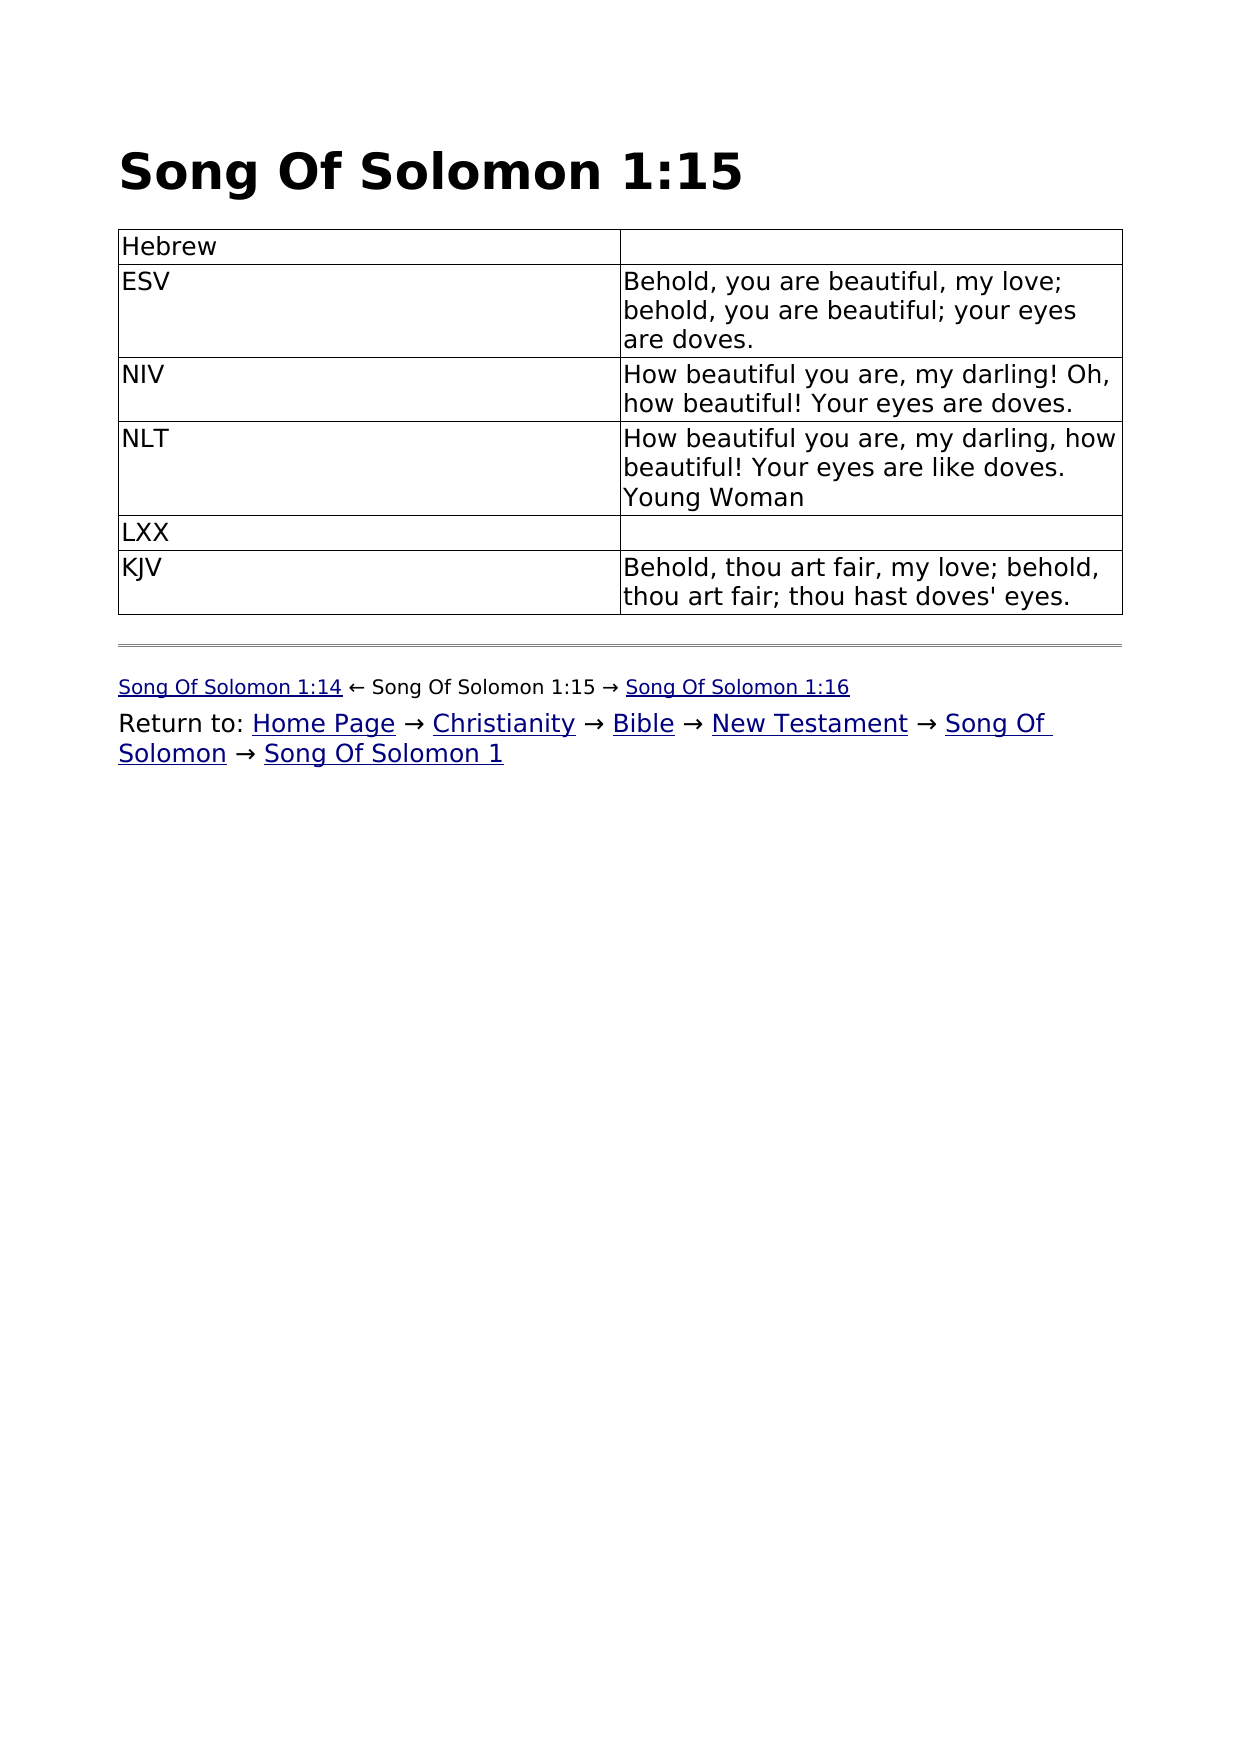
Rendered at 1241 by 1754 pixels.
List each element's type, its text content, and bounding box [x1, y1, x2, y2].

table_header [621, 230, 1122, 264]
table_cell KJV [119, 551, 620, 614]
text Song Of Solomon 1:14 ← Song Of Solomon 1:15 → Song Of Solomon 1:16 [118, 676, 1122, 709]
table_cell ESV [119, 265, 620, 357]
table_header Hebrew [119, 230, 620, 264]
table_cell Behold, thou art fair, my love; behold, thou art fair; thou hast doves' eyes. [621, 551, 1122, 614]
table_cell How beautiful you are, my darling, how beautiful! Your eyes are like doves. Young Woman [621, 422, 1122, 515]
table_cell How beautiful you are, my darling! Oh, how beautiful! Your eyes are doves. [621, 358, 1122, 421]
table_cell NIV [119, 358, 620, 421]
table_cell NLT [119, 422, 620, 515]
table_cell [621, 516, 1122, 550]
subtitle Song Of Solomon 1:15 [118, 143, 1122, 201]
table_cell LXX [119, 516, 620, 550]
table_cell Behold, you are beautiful, my love; behold, you are beautiful; your eyes are doves. [621, 265, 1122, 357]
text Return to: Home Page → Christianity → Bible → New Testament → Song Of Solomon → Song Of Solomon 1 [118, 709, 1122, 768]
